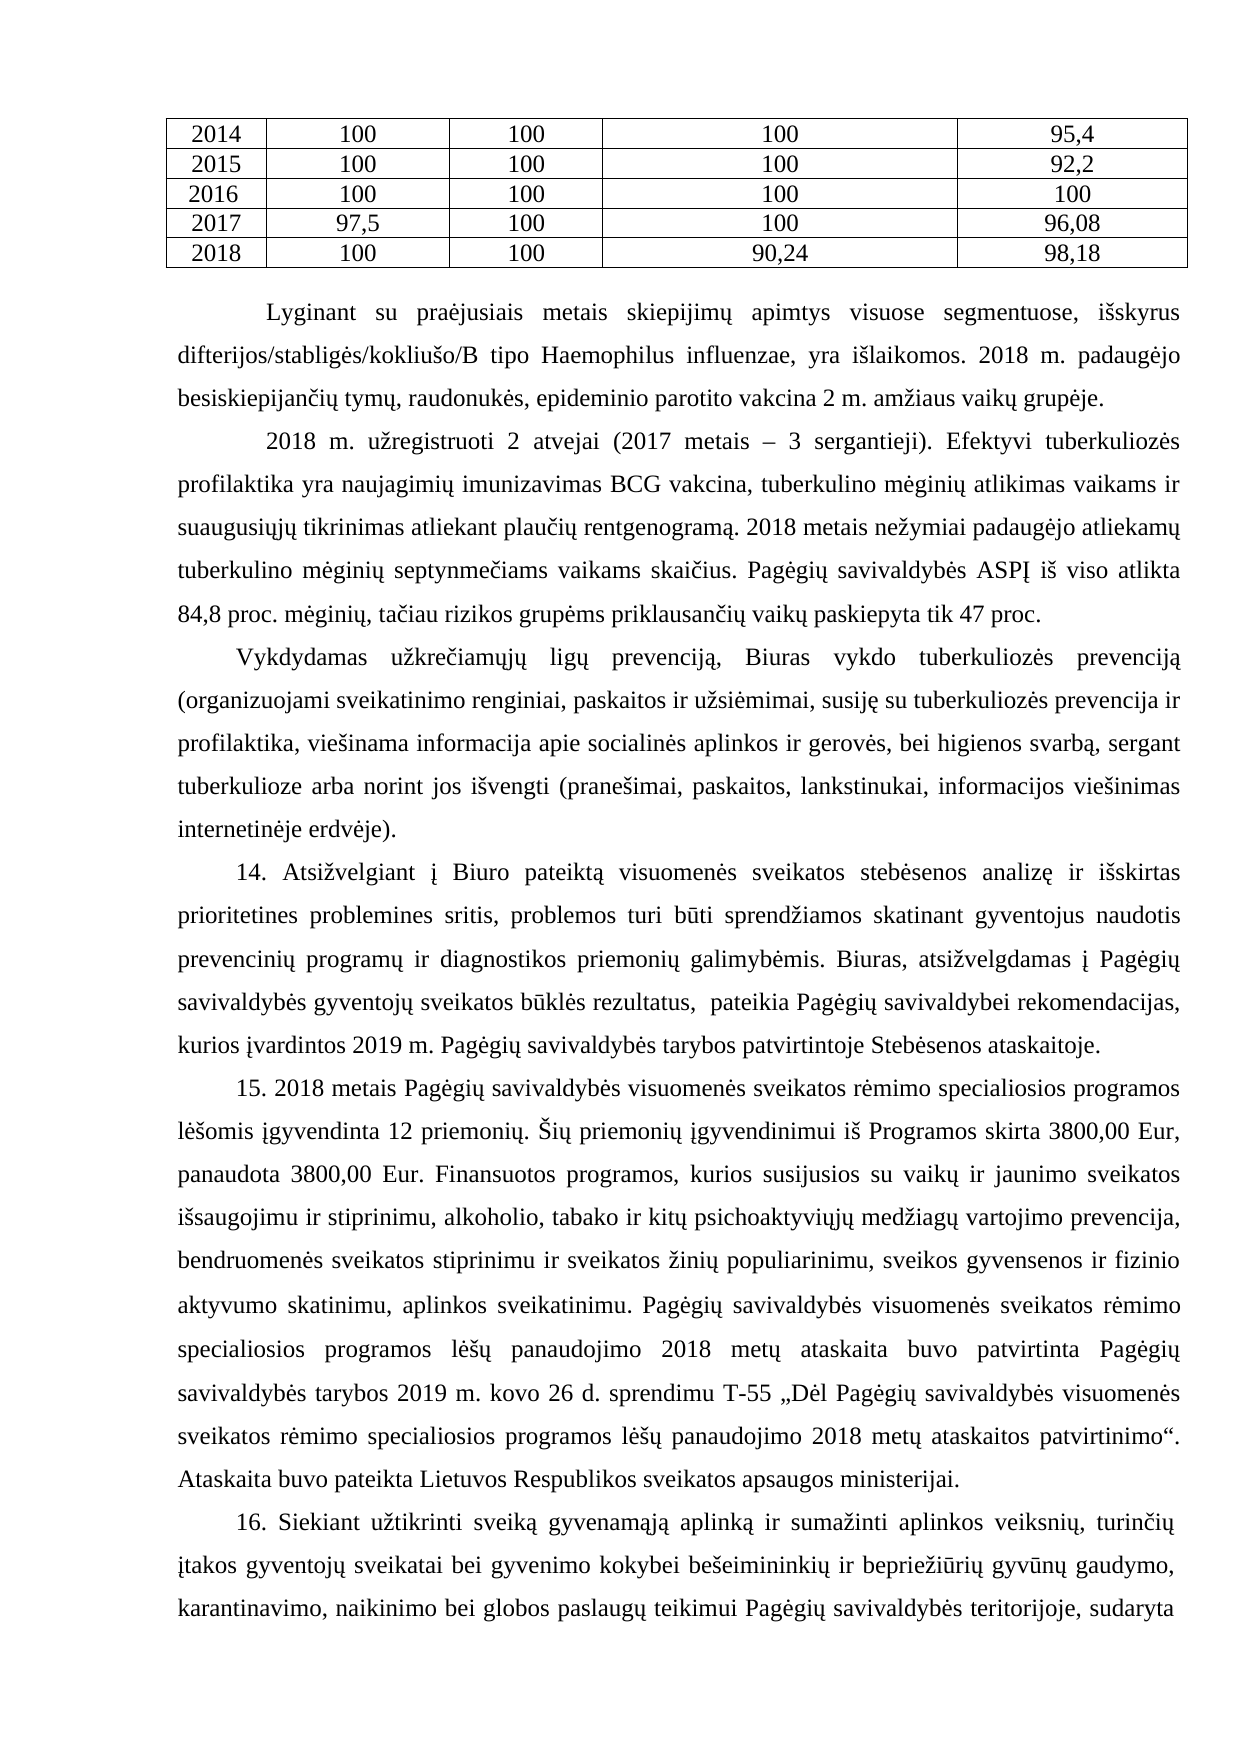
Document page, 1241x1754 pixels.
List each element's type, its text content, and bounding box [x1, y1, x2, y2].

table_cell 100 [603, 209, 957, 237]
table_cell 100 [603, 149, 957, 178]
table_cell 98,18 [958, 238, 1187, 267]
text Lyginant su praėjusiais metais skiepijimų apimtys visuose segmentuose, išskyrus difterijos/stabligės/kokliušo/B tipo Haemophilus influenzae, yra išlaikomos. 2018 m. padaugėjo besiskiepijančių tymų, raudonukės, epideminio parotito vakcina 2 m. amžiaus vaikų grupėje. [177, 297, 1181, 412]
table_cell 100 [958, 179, 1187, 207]
table_cell 90,24 [603, 238, 957, 267]
text 14. Atsižvelgiant į Biuro pateiktą visuomenės sveikatos stebėsenos analizę ir išskirtas prioritetines problemines sritis, problemos turi būti sprendžiamos skatinant gyventojus naudotis prevencinių programų ir diagnostikos priemonių galimybėmis. Biuras, atsižvelgdamas į Pagėgių savivaldybės gyventojų sveikatos būklės rezultatus, pateikia Pagėgių savivaldybei rekomendacijas, kurios įvardintos 2019 m. Pagėgių savivaldybės tarybos patvirtintoje Stebėsenos ataskaitoje. [177, 857, 1181, 1059]
table_cell 100 [603, 119, 957, 148]
table_cell 97,5 [267, 209, 449, 237]
table_cell 100 [603, 179, 957, 207]
table_cell 2016 [167, 179, 266, 207]
table_cell 100 [267, 119, 449, 148]
table_cell 2014 [167, 119, 266, 148]
table_cell 100 [267, 149, 449, 178]
table_cell 100 [450, 238, 602, 267]
table_cell 92,2 [958, 149, 1187, 178]
text Vykdydamas užkrečiamųjų ligų prevenciją, Biuras vykdo tuberkuliozės prevenciją (organizuojami sveikatinimo renginiai, paskaitos ir užsiėmimai, susiję su tuberkuliozės prevencija ir profilaktika, viešinama informacija apie socialinės aplinkos ir gerovės, bei higienos svarbą, sergant tuberkulioze arba norint jos išvengti (pranešimai, paskaitos, lankstinukai, informacijos viešinimas internetinėje erdvėje). [177, 642, 1181, 843]
table_cell 2018 [167, 238, 266, 267]
table_cell 2015 [167, 149, 266, 178]
table_cell 96,08 [958, 209, 1187, 237]
text 16. Siekiant užtikrinti sveiką gyvenamąją aplinką ir sumažinti aplinkos veiksnių, turinčių įtakos gyventojų sveikatai bei gyvenimo kokybei bešeimininkių ir bepriežiūrių gyvūnų gaudymo, karantinavimo, naikinimo bei globos paslaugų teikimui Pagėgių savivaldybės teritorijoje, sudaryta [177, 1507, 1175, 1622]
table_cell 100 [450, 149, 602, 178]
table_cell 100 [450, 209, 602, 237]
text 15. 2018 metais Pagėgių savivaldybės visuomenės sveikatos rėmimo specialiosios programos lėšomis įgyvendinta 12 priemonių. Šių priemonių įgyvendinimui iš Programos skirta 3800,00 Eur, panaudota 3800,00 Eur. Finansuotos programos, kurios susijusios su vaikų ir jaunimo sveikatos išsaugojimu ir stiprinimu, alkoholio, tabako ir kitų psichoaktyviųjų medžiagų vartojimo prevencija, bendruomenės sveikatos stiprinimu ir sveikatos žinių populiarinimu, sveikos gyvensenos ir fizinio aktyvumo skatinimu, aplinkos sveikatinimu. Pagėgių savivaldybės visuomenės sveikatos rėmimo specialiosios programos lėšų panaudojimo 2018 metų ataskaita buvo patvirtinta Pagėgių savivaldybės tarybos 2019 m. kovo 26 d. sprendimu T-55 „Dėl Pagėgių savivaldybės visuomenės sveikatos rėmimo specialiosios programos lėšų panaudojimo 2018 metų ataskaitos patvirtinimo“. Ataskaita buvo pateikta Lietuvos Respublikos sveikatos apsaugos ministerijai. [177, 1073, 1181, 1493]
text 2018 m. užregistruoti 2 atvejai (2017 metais – 3 sergantieji). Efektyvi tuberkuliozės profilaktika yra naujagimių imunizavimas BCG vakcina, tuberkulino mėginių atlikimas vaikams ir suaugusiųjų tikrinimas atliekant plaučių rentgenogramą. 2018 metais nežymiai padaugėjo atliekamų tuberkulino mėginių septynmečiams vaikams skaičius. Pagėgių savivaldybės ASPĮ iš viso atlikta 84,8 proc. mėginių, tačiau rizikos grupėms priklausančių vaikų paskiepyta tik 47 proc. [177, 426, 1181, 627]
table_cell 95,4 [958, 119, 1187, 148]
table_cell 100 [450, 119, 602, 148]
table_cell 100 [267, 179, 449, 207]
table_cell 100 [450, 179, 602, 207]
table_cell 100 [267, 238, 449, 267]
table_cell 2017 [167, 209, 266, 237]
